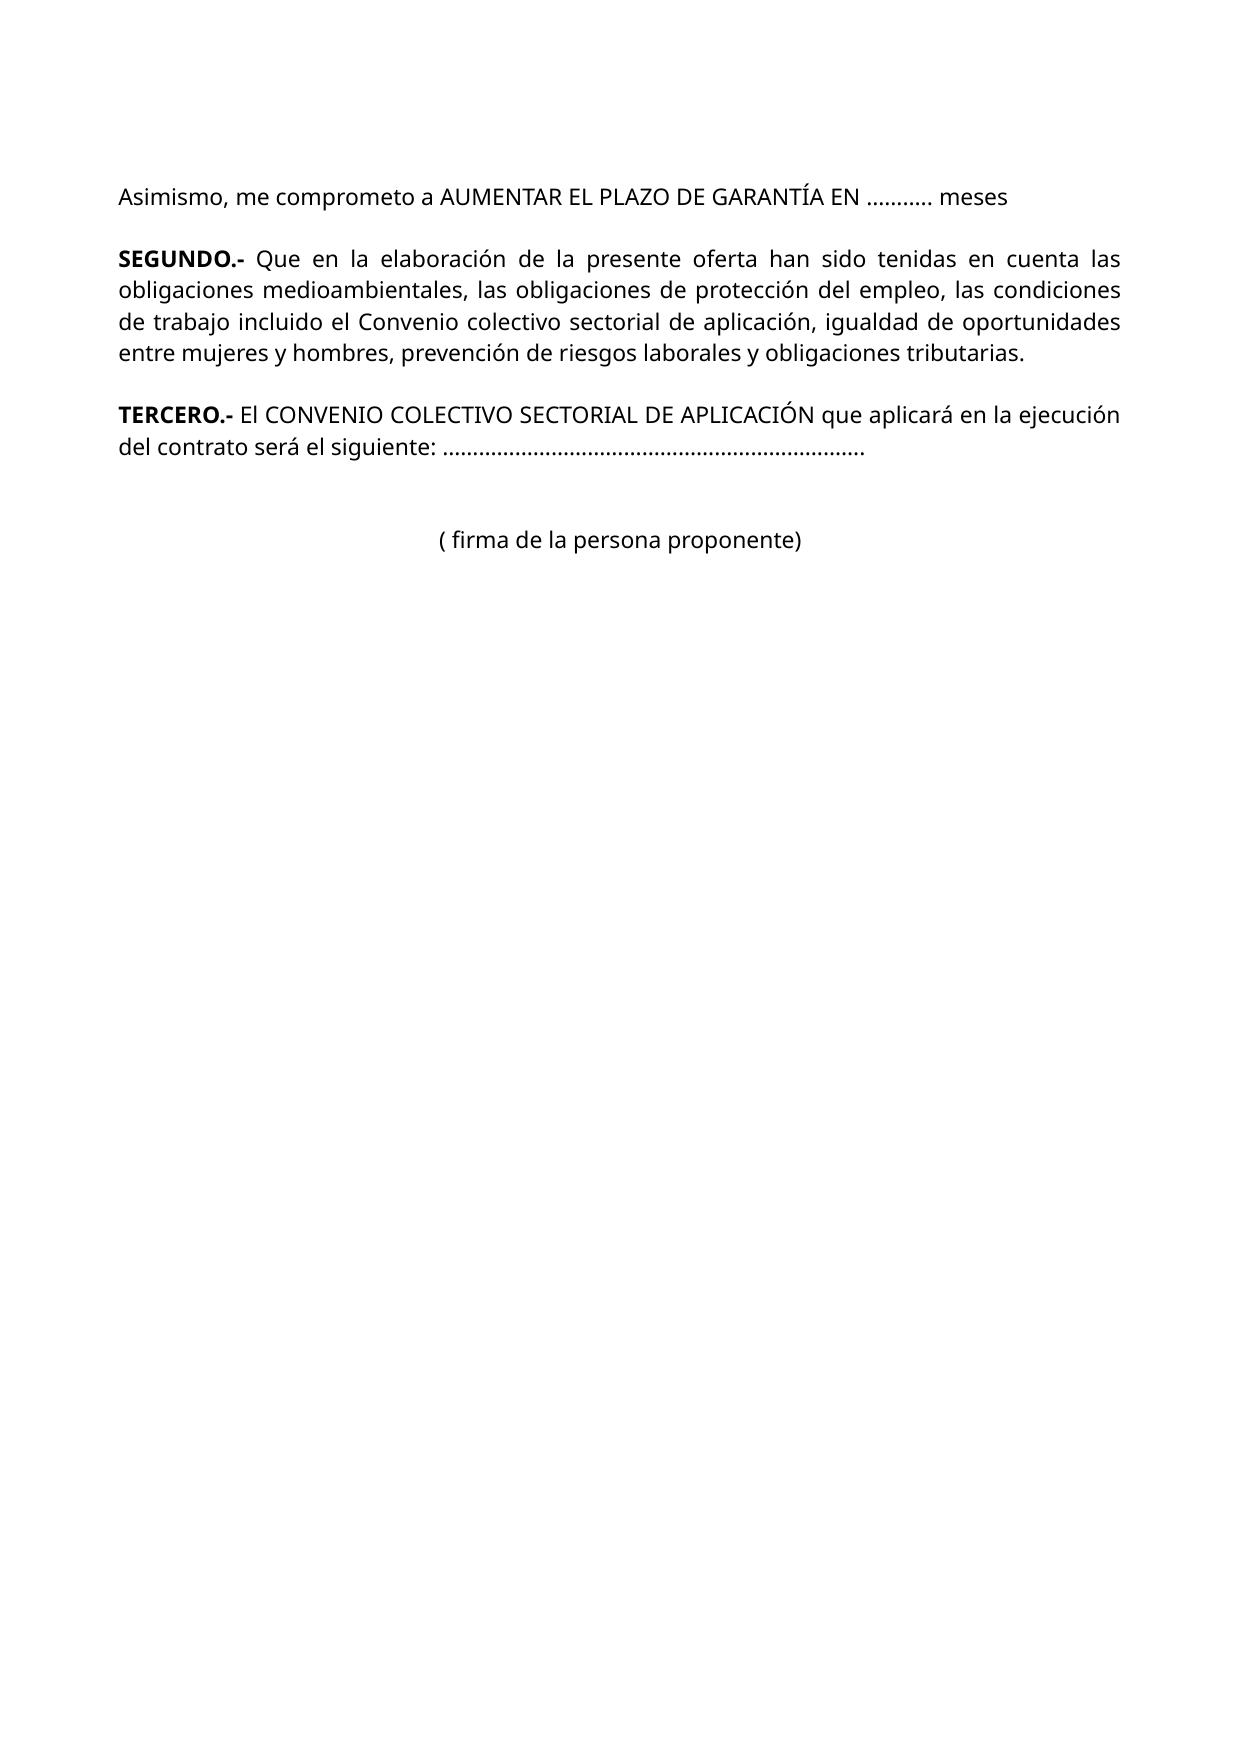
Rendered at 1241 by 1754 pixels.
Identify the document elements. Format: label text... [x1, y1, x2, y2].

text ( firma de la persona proponente) [118, 524, 1122, 556]
text SEGUNDO.- Que en la elaboración de la presente oferta han sido tenidas en cuenta las obligaciones medioambientales, las obligaciones de protección del empleo, las condiciones de trabajo incluido el Convenio colectivo sectorial de aplicación, igualdad de oportunidades entre mujeres y hombres, prevención de riesgos laborales y obligaciones tributarias. [118, 243, 1122, 368]
text TERCERO.- El CONVENIO COLECTIVO SECTORIAL DE APLICACIÓN que aplicará en la ejecución del contrato será el siguiente: ……………………………………………………………. [118, 399, 1122, 462]
text Asimismo, me comprometo a AUMENTAR EL PLAZO DE GARANTÍA EN ……….. meses [118, 181, 1122, 212]
